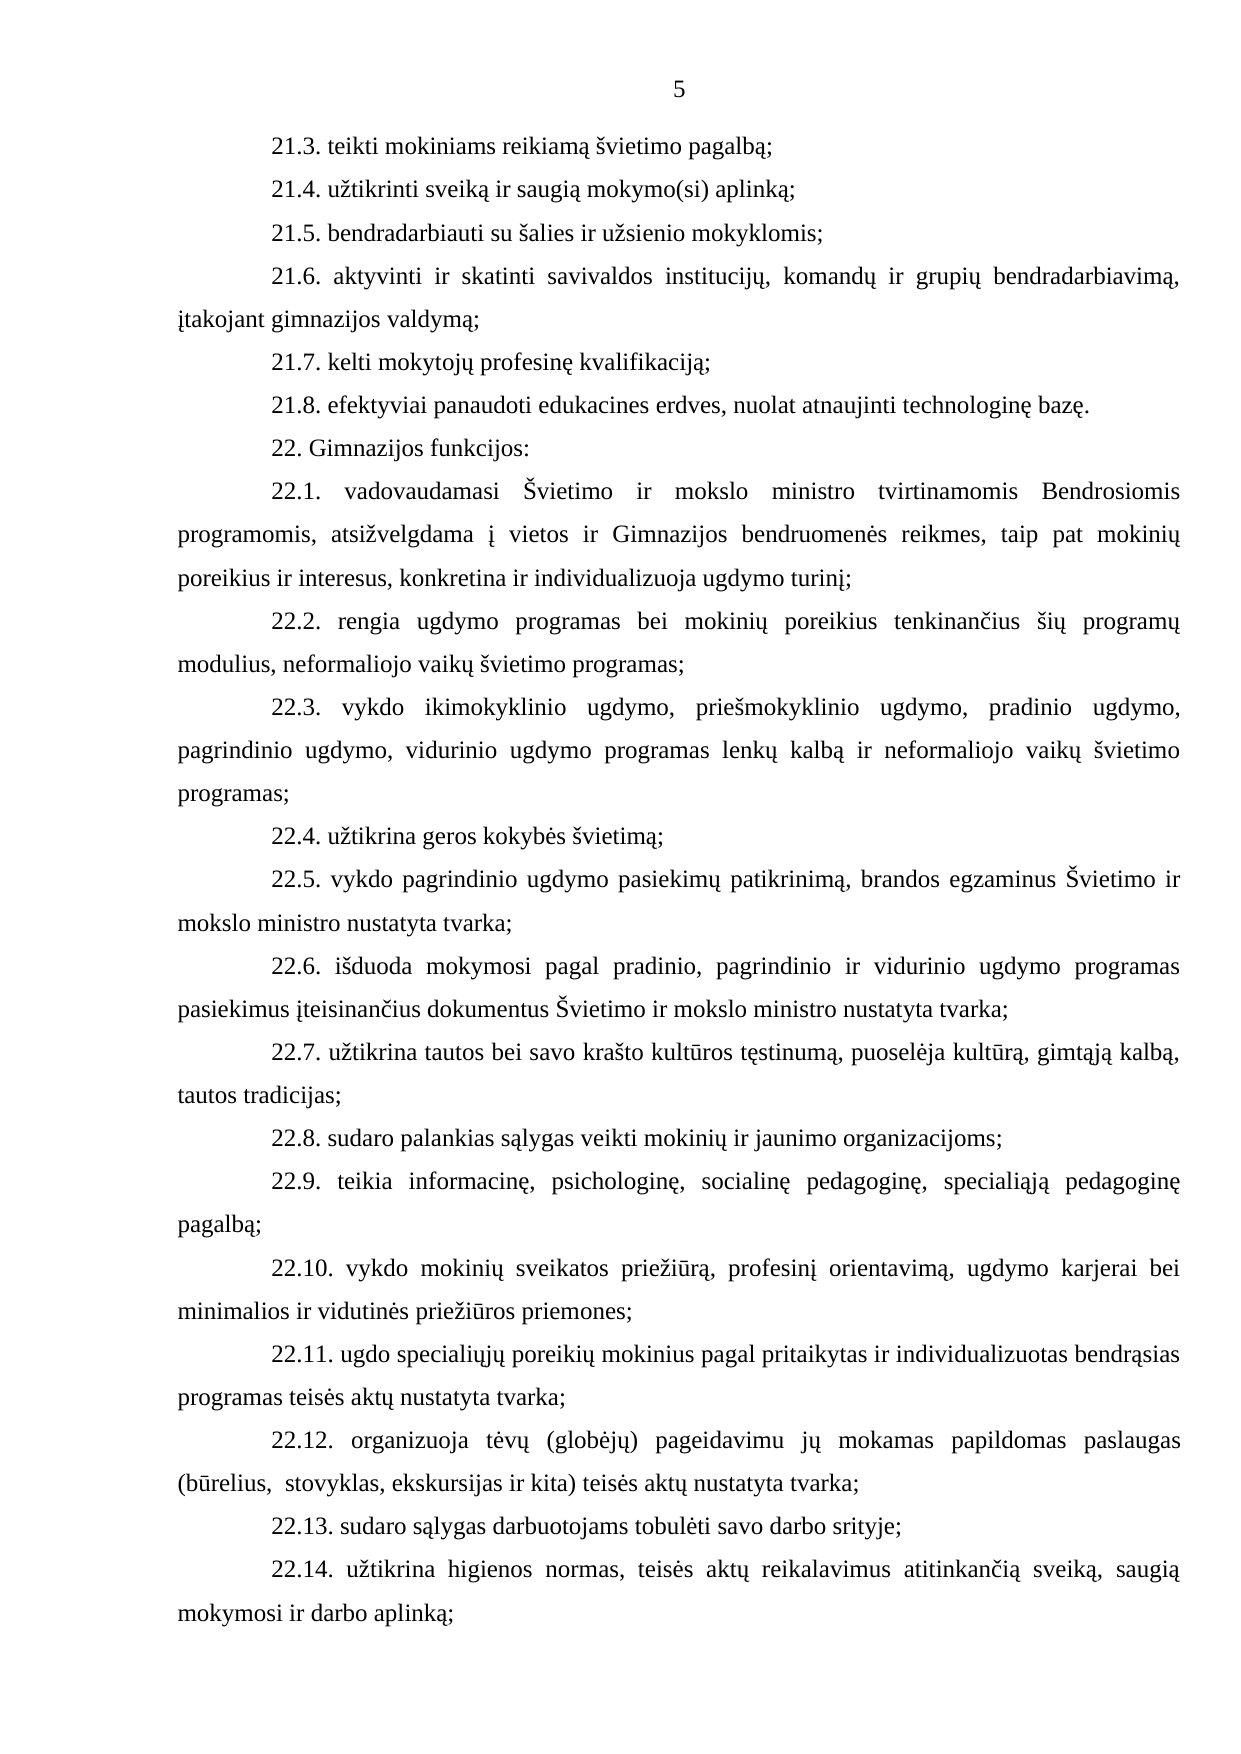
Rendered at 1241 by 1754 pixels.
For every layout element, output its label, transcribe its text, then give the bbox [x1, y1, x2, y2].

text 22.8. sudaro palankias sąlygas veikti mokinių ir jaunimo organizacijoms; [177, 1123, 1181, 1152]
text 22.2. rengia ugdymo programas bei mokinių poreikius tenkinančius šių programų modulius, neformaliojo vaikų švietimo programas; [177, 606, 1181, 678]
text 21.6. aktyvinti ir skatinti savivaldos institucijų, komandų ir grupių bendradarbiavimą, įtakojant gimnazijos valdymą; [177, 261, 1181, 333]
text 22. Gimnazijos funkcijos: [177, 433, 1181, 462]
text 22.7. užtikrina tautos bei savo krašto kultūros tęstinumą, puoselėja kultūrą, gimtąją kalbą, tautos tradicijas; [177, 1037, 1181, 1109]
text 22.4. užtikrina geros kokybės švietimą; [177, 821, 1181, 850]
text 22.9. teikia informacinę, psichologinę, socialinę pedagoginę, specialiąją pedagoginę pagalbą; [177, 1166, 1181, 1238]
text 22.12. organizuoja tėvų (globėjų) pageidavimu jų mokamas papildomas paslaugas (būrelius, stovyklas, ekskursijas ir kita) teisės aktų nustatyta tvarka; [177, 1425, 1181, 1497]
text 21.7. kelti mokytojų profesinę kvalifikaciją; [177, 347, 1181, 376]
text 22.5. vykdo pagrindinio ugdymo pasiekimų patikrinimą, brandos egzaminus Švietimo ir mokslo ministro nustatyta tvarka; [177, 864, 1181, 936]
text 22.13. sudaro sąlygas darbuotojams tobulėti savo darbo srityje; [177, 1511, 1181, 1540]
text 22.3. vykdo ikimokyklinio ugdymo, priešmokyklinio ugdymo, pradinio ugdymo, pagrindinio ugdymo, vidurinio ugdymo programas lenkų kalbą ir neformaliojo vaikų švietimo programas; [177, 692, 1181, 807]
text 22.10. vykdo mokinių sveikatos priežiūrą, profesinį orientavimą, ugdymo karjerai bei minimalios ir vidutinės priežiūros priemones; [177, 1253, 1181, 1324]
text 22.11. ugdo specialiųjų poreikių mokinius pagal pritaikytas ir individualizuotas bendrąsias programas teisės aktų nustatyta tvarka; [177, 1339, 1181, 1411]
text 21.5. bendradarbiauti su šalies ir užsienio mokyklomis; [177, 218, 1181, 246]
text 21.8. efektyviai panaudoti edukacines erdves, nuolat atnaujinti technologinę bazę. [177, 390, 1181, 419]
text 22.1. vadovaudamasi Švietimo ir mokslo ministro tvirtinamomis Bendrosiomis programomis, atsižvelgdama į vietos ir Gimnazijos bendruomenės reikmes, taip pat mokinių poreikius ir interesus, konkretina ir individualizuoja ugdymo turinį; [177, 476, 1181, 591]
text 21.4. užtikrinti sveiką ir saugią mokymo(si) aplinką; [177, 174, 1181, 203]
text 22.6. išduoda mokymosi pagal pradinio, pagrindinio ir vidurinio ugdymo programas pasiekimus įteisinančius dokumentus Švietimo ir mokslo ministro nustatyta tvarka; [177, 951, 1181, 1023]
text 22.14. užtikrina higienos normas, teisės aktų reikalavimus atitinkančią sveiką, saugią mokymosi ir darbo aplinką; [177, 1554, 1181, 1626]
text 21.3. teikti mokiniams reikiamą švietimo pagalbą; [177, 131, 1181, 160]
